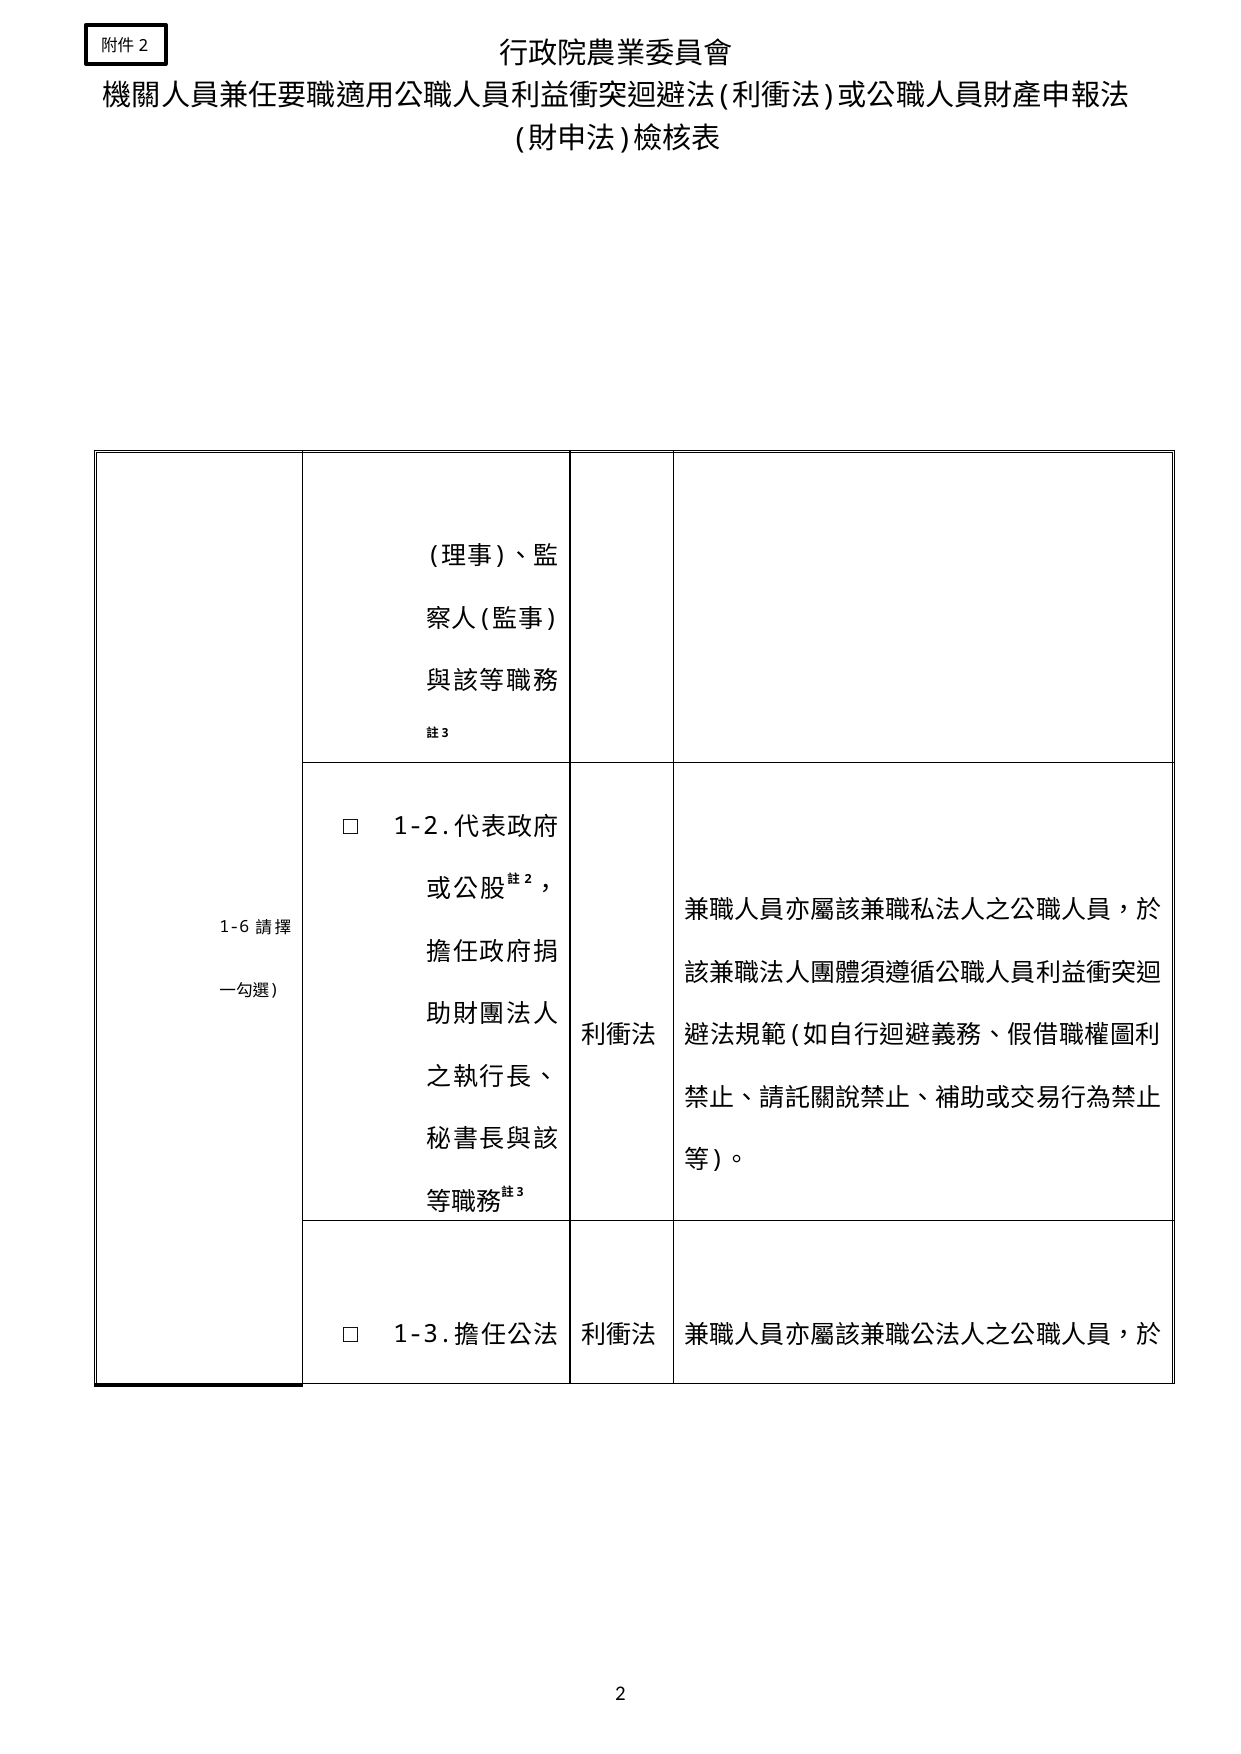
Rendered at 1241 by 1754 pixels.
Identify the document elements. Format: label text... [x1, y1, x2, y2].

table_cell 利衝法 [571, 763, 673, 1220]
table_cell 1-3.擔任公法人之董事、監察人、首長、執行長與該等職務註3 [303, 1221, 569, 1382]
table_cell 1-1.代表政府或公股註2出任其出資、捐助私法人(含政府捐助財團法人)之董事(理事)、監察人(監事)與該等職務註3 [303, 453, 569, 762]
table_cell 1.兼職人員為機關公職人員註1(1-1至1-6請擇一勾選) [97, 453, 302, 1382]
table_cell [674, 453, 1172, 762]
table_cell 兼職人員亦屬該兼職公法人之公職人員，於 [674, 1221, 1172, 1382]
table_cell [571, 453, 673, 762]
table_cell 兼職人員亦屬該兼職私法人之公職人員，於該兼職法人團體須遵循公職人員利益衝突迴避法規範(如自行迴避義務、假借職權圖利禁止、請託關說禁止、補助或交易行為禁止等)。 [674, 763, 1172, 1220]
table_cell 1-2.代表政府或公股註2，擔任政府捐助財團法人之執行長、秘書長與該等職務註3 [303, 763, 569, 1220]
table_cell 利衝法 [571, 1221, 673, 1382]
